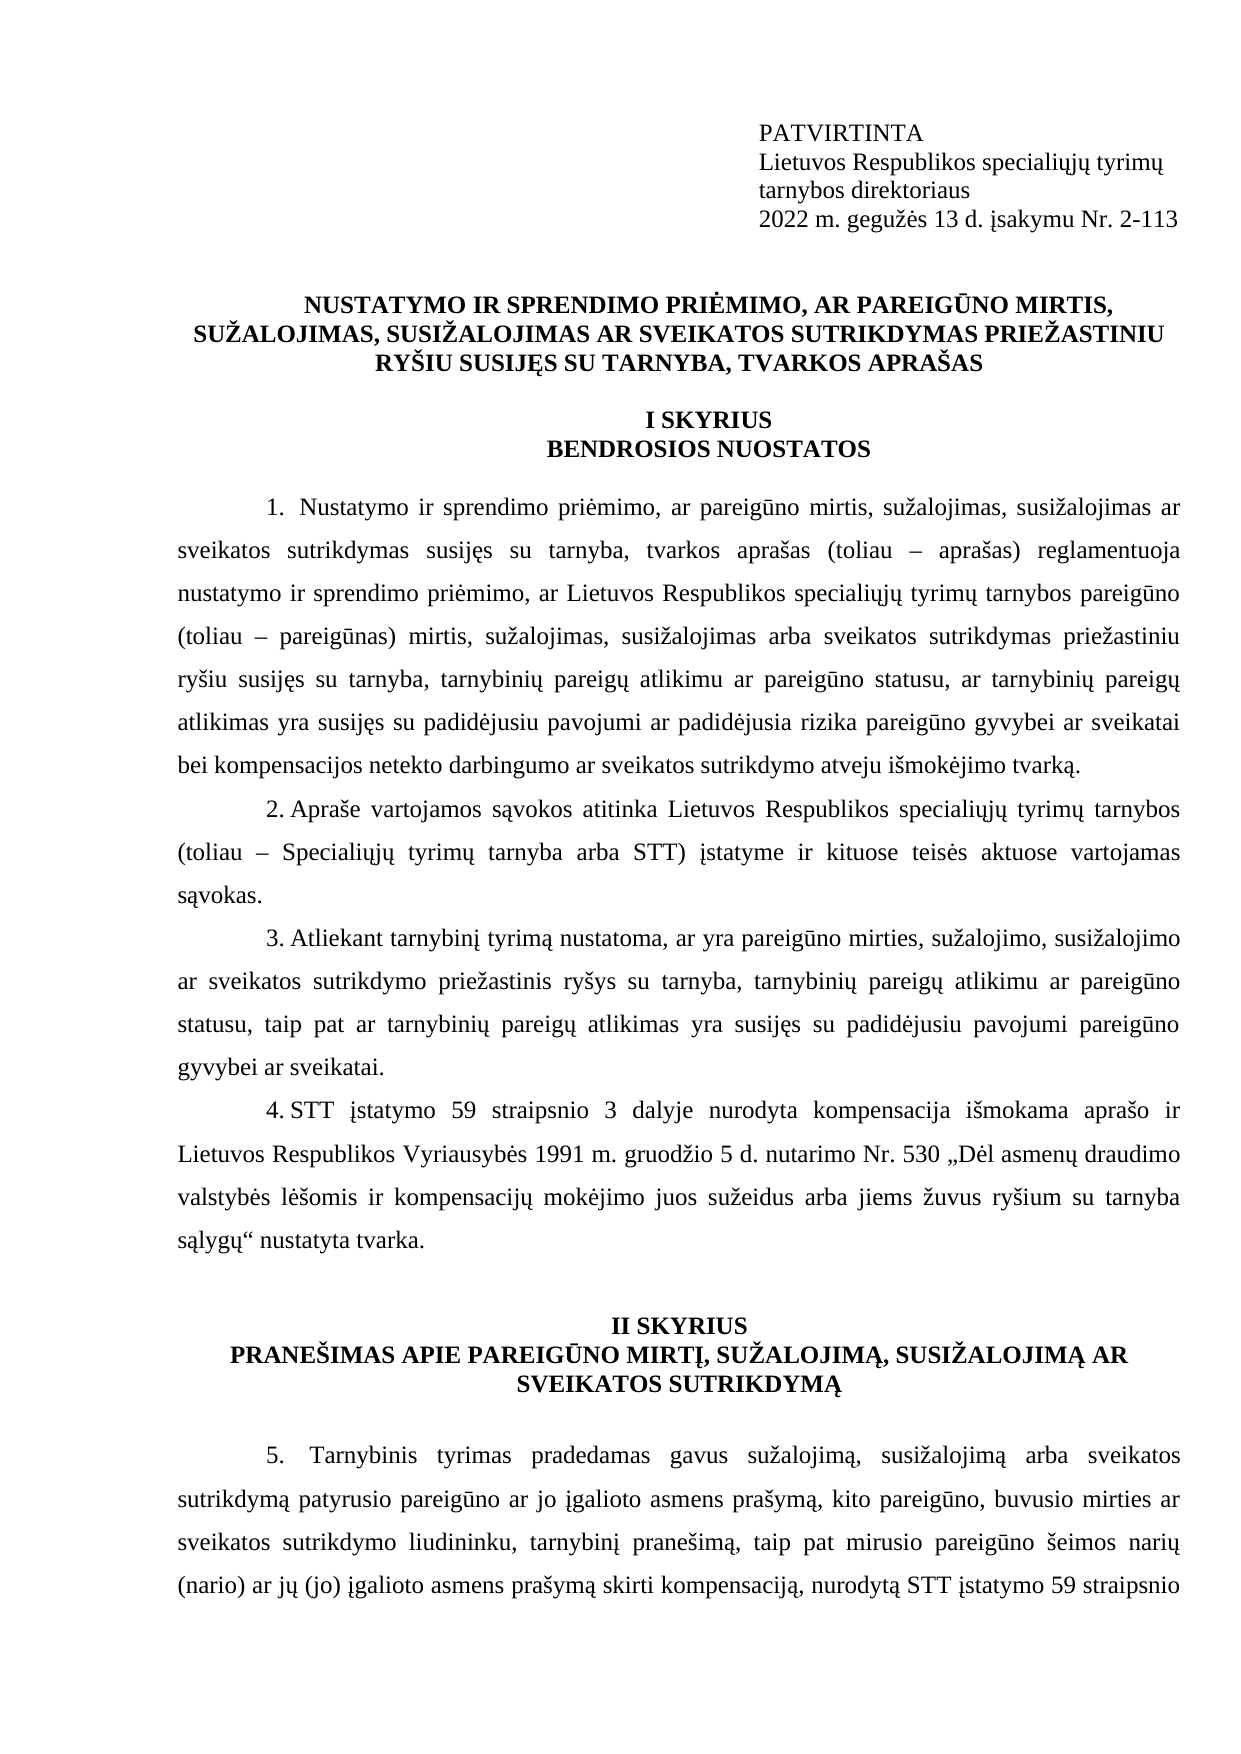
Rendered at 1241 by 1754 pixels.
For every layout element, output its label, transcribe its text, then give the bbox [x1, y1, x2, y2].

text 2022 m. gegužės 13 d. įsakymu Nr. 2-113 [177, 204, 1181, 233]
text 2. Apraše vartojamos sąvokos atitinka Lietuvos Respublikos specialiųjų tyrimų tarnybos (toliau – Specialiųjų tyrimų tarnyba arba STT) įstatyme ir kituose teisės aktuose vartojamas sąvokas. [177, 794, 1181, 909]
text Lietuvos Respublikos specialiųjų tyrimų [177, 147, 1181, 176]
text 3. Atliekant tarnybinį tyrimą nustatoma, ar yra pareigūno mirties, sužalojimo, susižalojimo ar sveikatos sutrikdymo priežastinis ryšys su tarnyba, tarnybinių pareigų atlikimu ar pareigūno statusu, taip pat ar tarnybinių pareigų atlikimas yra susijęs su padidėjusiu pavojumi pareigūno gyvybei ar sveikatai. [177, 923, 1181, 1081]
text PATVIRTINTA [177, 118, 1181, 147]
text NUSTATYMO IR SPRENDIMO PRIĖMIMO, AR PAREIGŪNO MIRTIS, SUŽALOJIMAS, SUSIŽALOJIMAS AR SVEIKATOS SUTRIKDYMAS PRIEŽASTINIU RYŠIU SUSIJĘS SU TARNYBA, TVARKOS APRAŠAS [177, 291, 1181, 377]
text BENDROSIOS NUOSTATOS [177, 434, 1181, 463]
text 1. Nustatymo ir sprendimo priėmimo, ar pareigūno mirtis, sužalojimas, susižalojimas ar sveikatos sutrikdymas susijęs su tarnyba, tvarkos aprašas (toliau – aprašas) reglamentuoja nustatymo ir sprendimo priėmimo, ar Lietuvos Respublikos specialiųjų tyrimų tarnybos pareigūno (toliau – pareigūnas) mirtis, sužalojimas, susižalojimas arba sveikatos sutrikdymas priežastiniu ryšiu susijęs su tarnyba, tarnybinių pareigų atlikimu ar pareigūno statusu, ar tarnybinių pareigų atlikimas yra susijęs su padidėjusiu pavojumi ar padidėjusia rizika pareigūno gyvybei ar sveikatai bei kompensacijos netekto darbingumo ar sveikatos sutrikdymo atveju išmokėjimo tvarką. [177, 492, 1181, 779]
text PRANEŠIMAS APIE PAREIGŪNO MIRTĮ, SUŽALOJIMĄ, SUSIŽALOJIMĄ AR SVEIKATOS SUTRIKDYMĄ [177, 1340, 1181, 1397]
text I SKYRIUS [177, 406, 1181, 434]
text II SKYRIUS [177, 1311, 1181, 1340]
text 5. Tarnybinis tyrimas pradedamas gavus sužalojimą, susižalojimą arba sveikatos sutrikdymą patyrusio pareigūno ar jo įgalioto asmens prašymą, kito pareigūno, buvusio mirties ar sveikatos sutrikdymo liudininku, tarnybinį pranešimą, taip pat mirusio pareigūno šeimos narių (nario) ar jų (jo) įgalioto asmens prašymą skirti kompensaciją, nurodytą STT įstatymo 59 straipsnio [177, 1441, 1181, 1599]
text tarnybos direktoriaus [177, 176, 1181, 204]
text 4. STT įstatymo 59 straipsnio 3 dalyje nurodyta kompensacija išmokama aprašo ir Lietuvos Respublikos Vyriausybės 1991 m. gruodžio 5 d. nutarimo Nr. 530 „Dėl asmenų draudimo valstybės lėšomis ir kompensacijų mokėjimo juos sužeidus arba jiems žuvus ryšium su tarnyba sąlygų“ nustatyta tvarka. [177, 1096, 1181, 1254]
